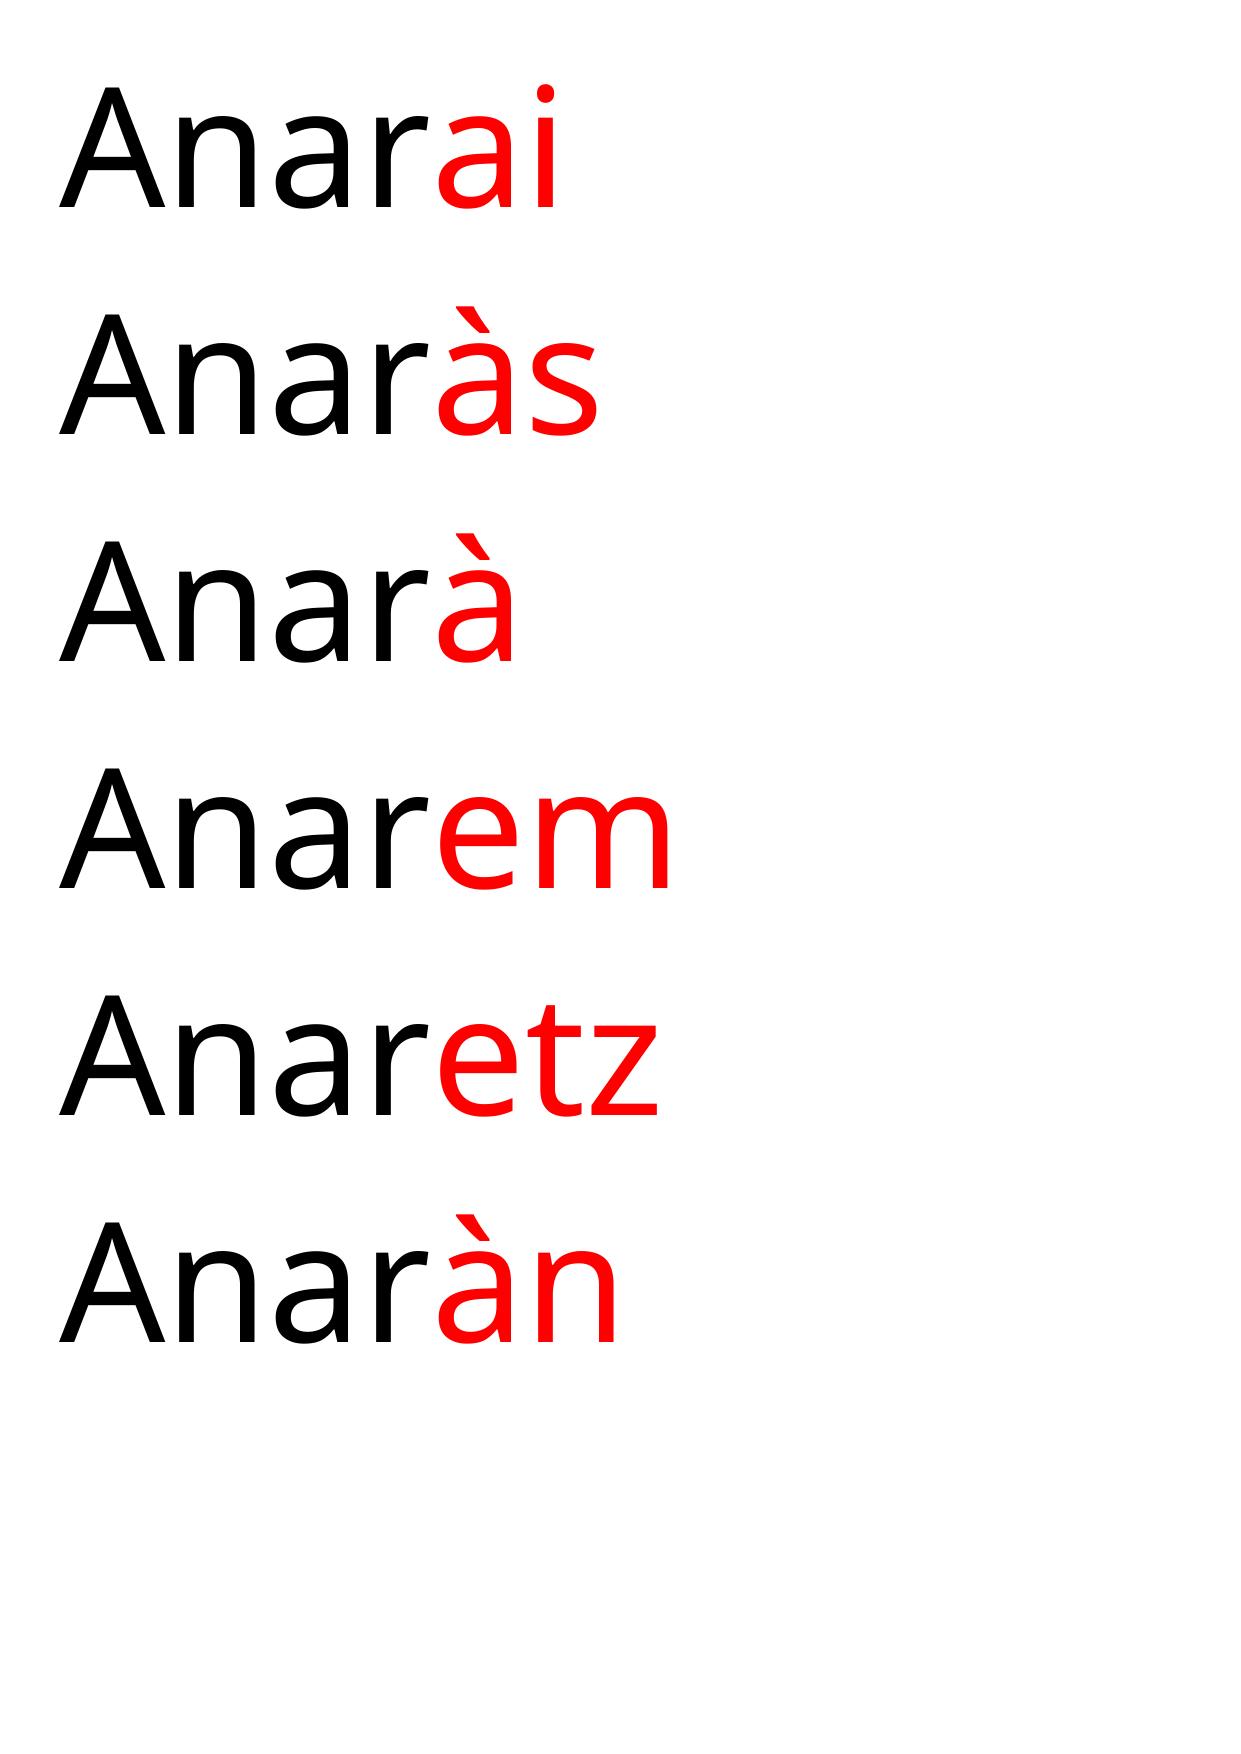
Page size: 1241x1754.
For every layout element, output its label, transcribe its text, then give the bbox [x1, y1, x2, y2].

text Anarem [59, 710, 1181, 937]
text Anaretz [59, 937, 1181, 1164]
text Anaràn [59, 1164, 1181, 1391]
text Anarai [59, 29, 1181, 256]
text Anarà [59, 483, 1181, 710]
text Anaràs [59, 256, 1181, 483]
